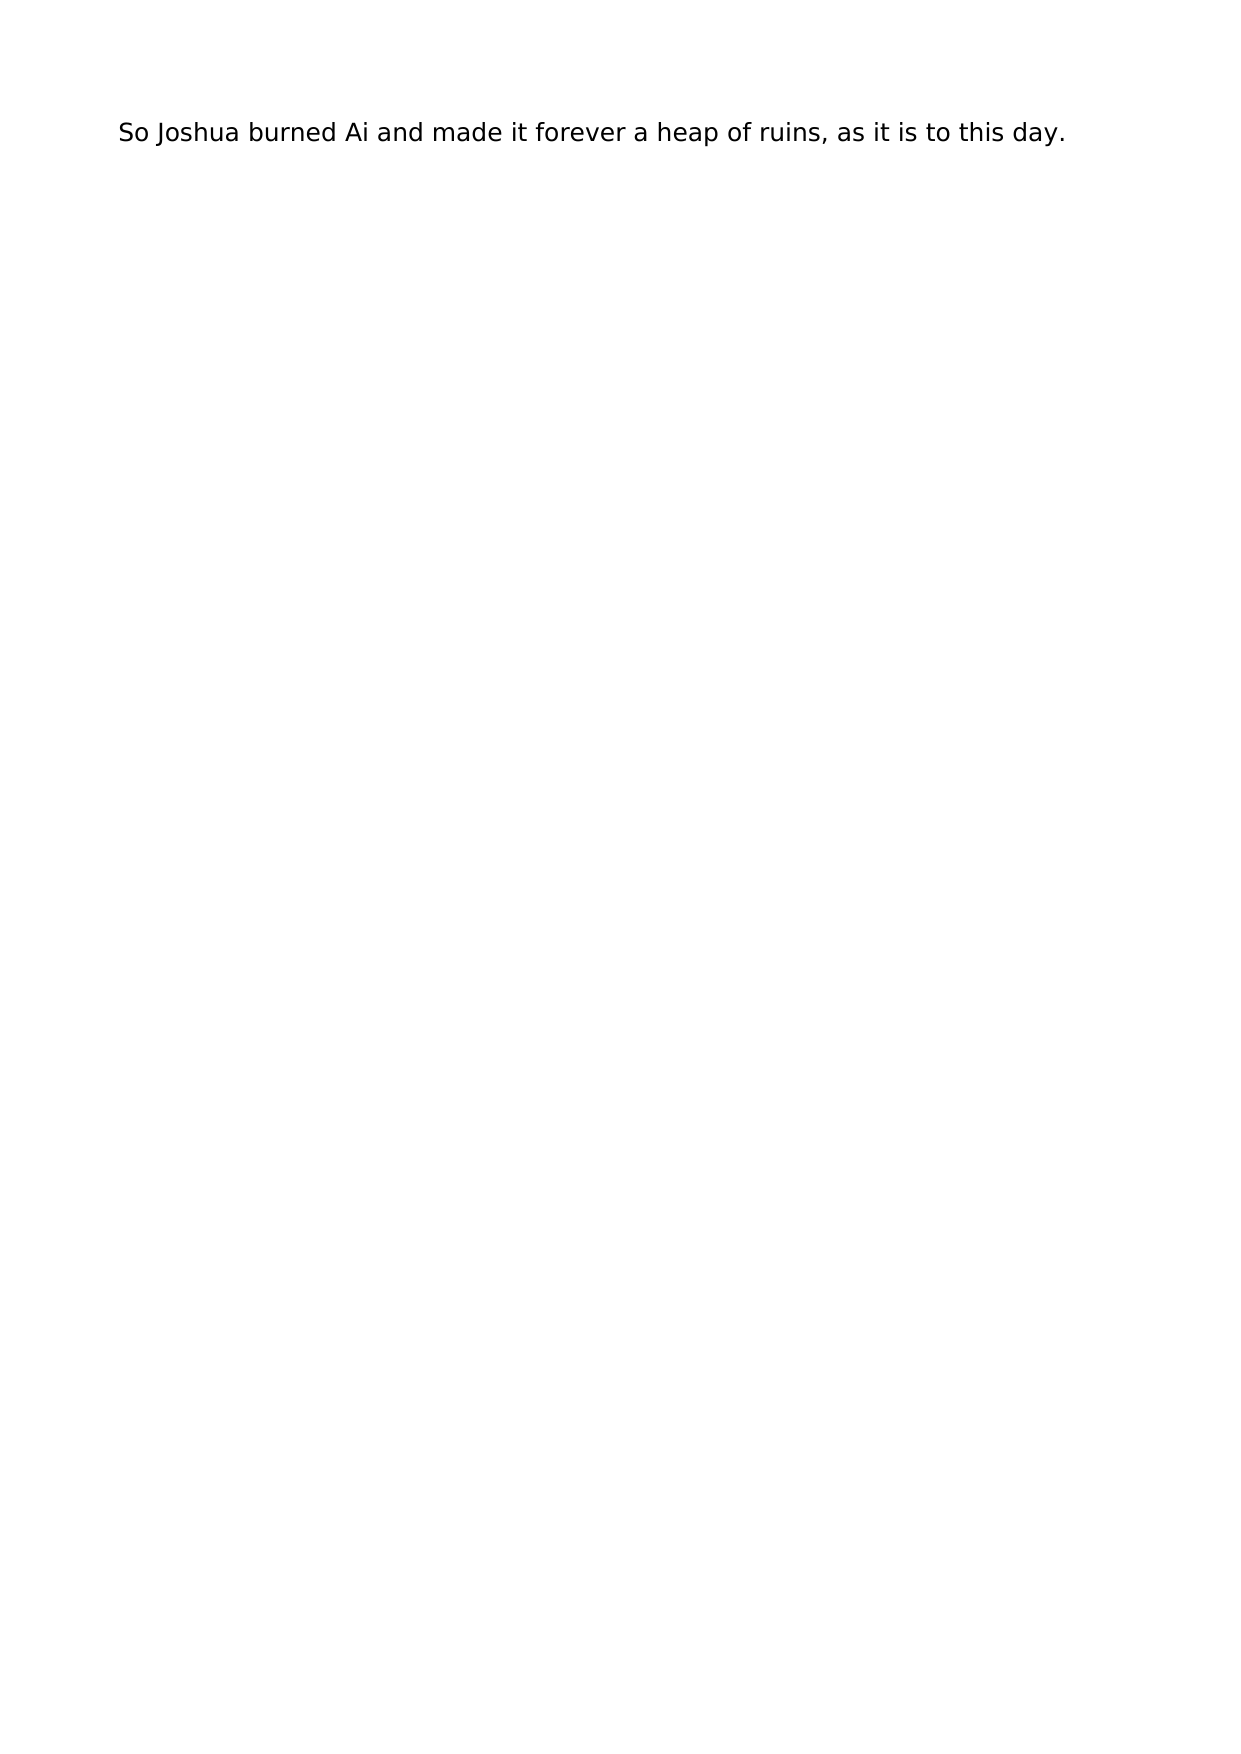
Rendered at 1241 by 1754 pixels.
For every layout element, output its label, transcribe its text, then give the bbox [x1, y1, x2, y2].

text So Joshua burned Ai and made it forever a heap of ruins, as it is to this day. [118, 118, 1122, 147]
